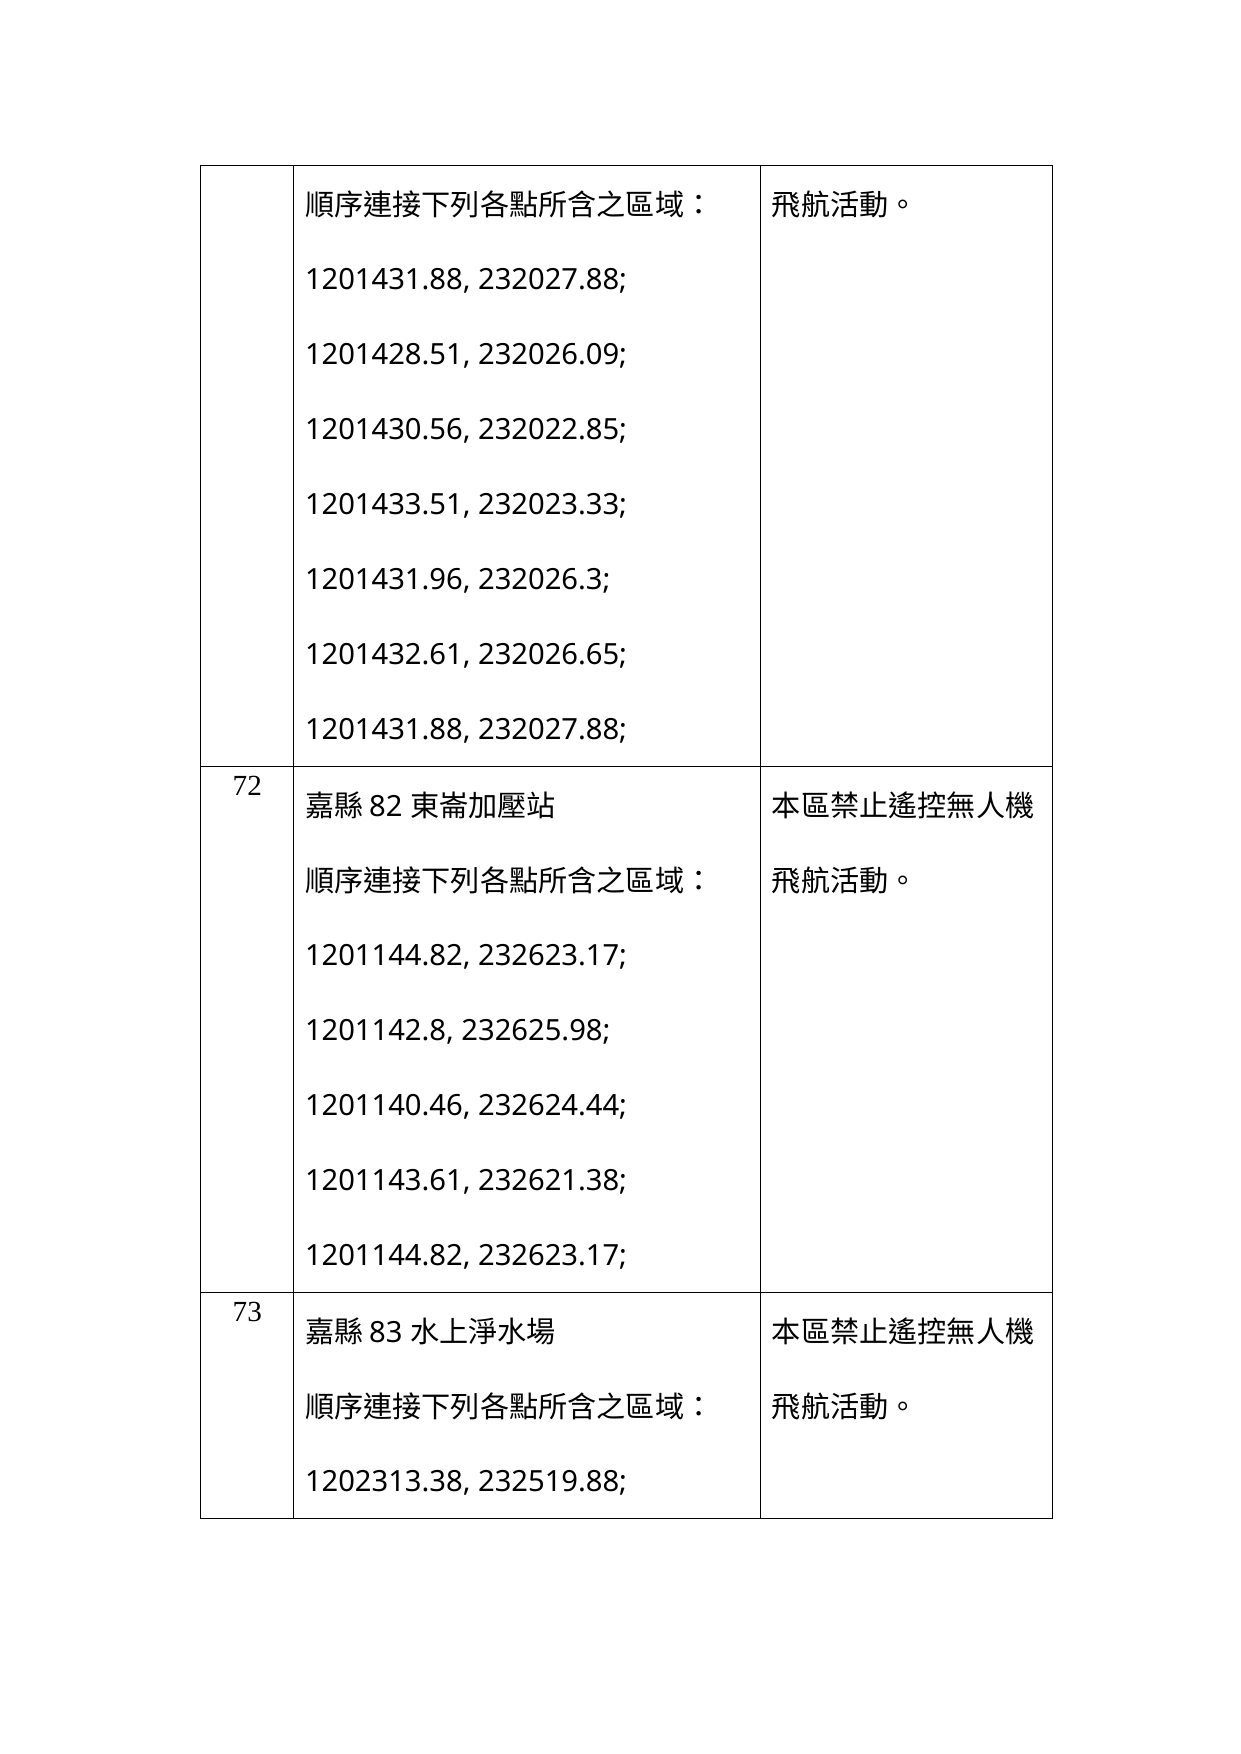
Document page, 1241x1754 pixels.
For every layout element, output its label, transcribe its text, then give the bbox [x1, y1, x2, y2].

table_cell 嘉縣82 東崙加壓站 順序連接下列各點所含之區域： 1201144.82, 232623.17; 1201142.8, 232625.98; 1201140.46, 232624.44; 1201143.61, 232621.38; 1201144.82, 232623.17; [294, 767, 760, 1292]
table_cell 本區禁止遙控無人機飛航活動。 [761, 1293, 1052, 1518]
table_cell 73 [201, 1293, 293, 1518]
table_cell 72 [201, 767, 293, 1292]
table_cell [201, 166, 293, 766]
table_cell 本區禁止遙控無人機飛航活動。 [761, 767, 1052, 1292]
table_cell 飛航活動。 [761, 166, 1052, 766]
table_cell 順序連接下列各點所含之區域： 1201431.88, 232027.88; 1201428.51, 232026.09; 1201430.56, 232022.85; 1201433.51, 232023.33; 1201431.96, 232026.3; 1201432.61, 232026.65; 1201431.88, 232027.88; [294, 166, 760, 766]
table_cell 嘉縣83 水上淨水場 順序連接下列各點所含之區域： 1202313.38, 232519.88; [294, 1293, 760, 1518]
